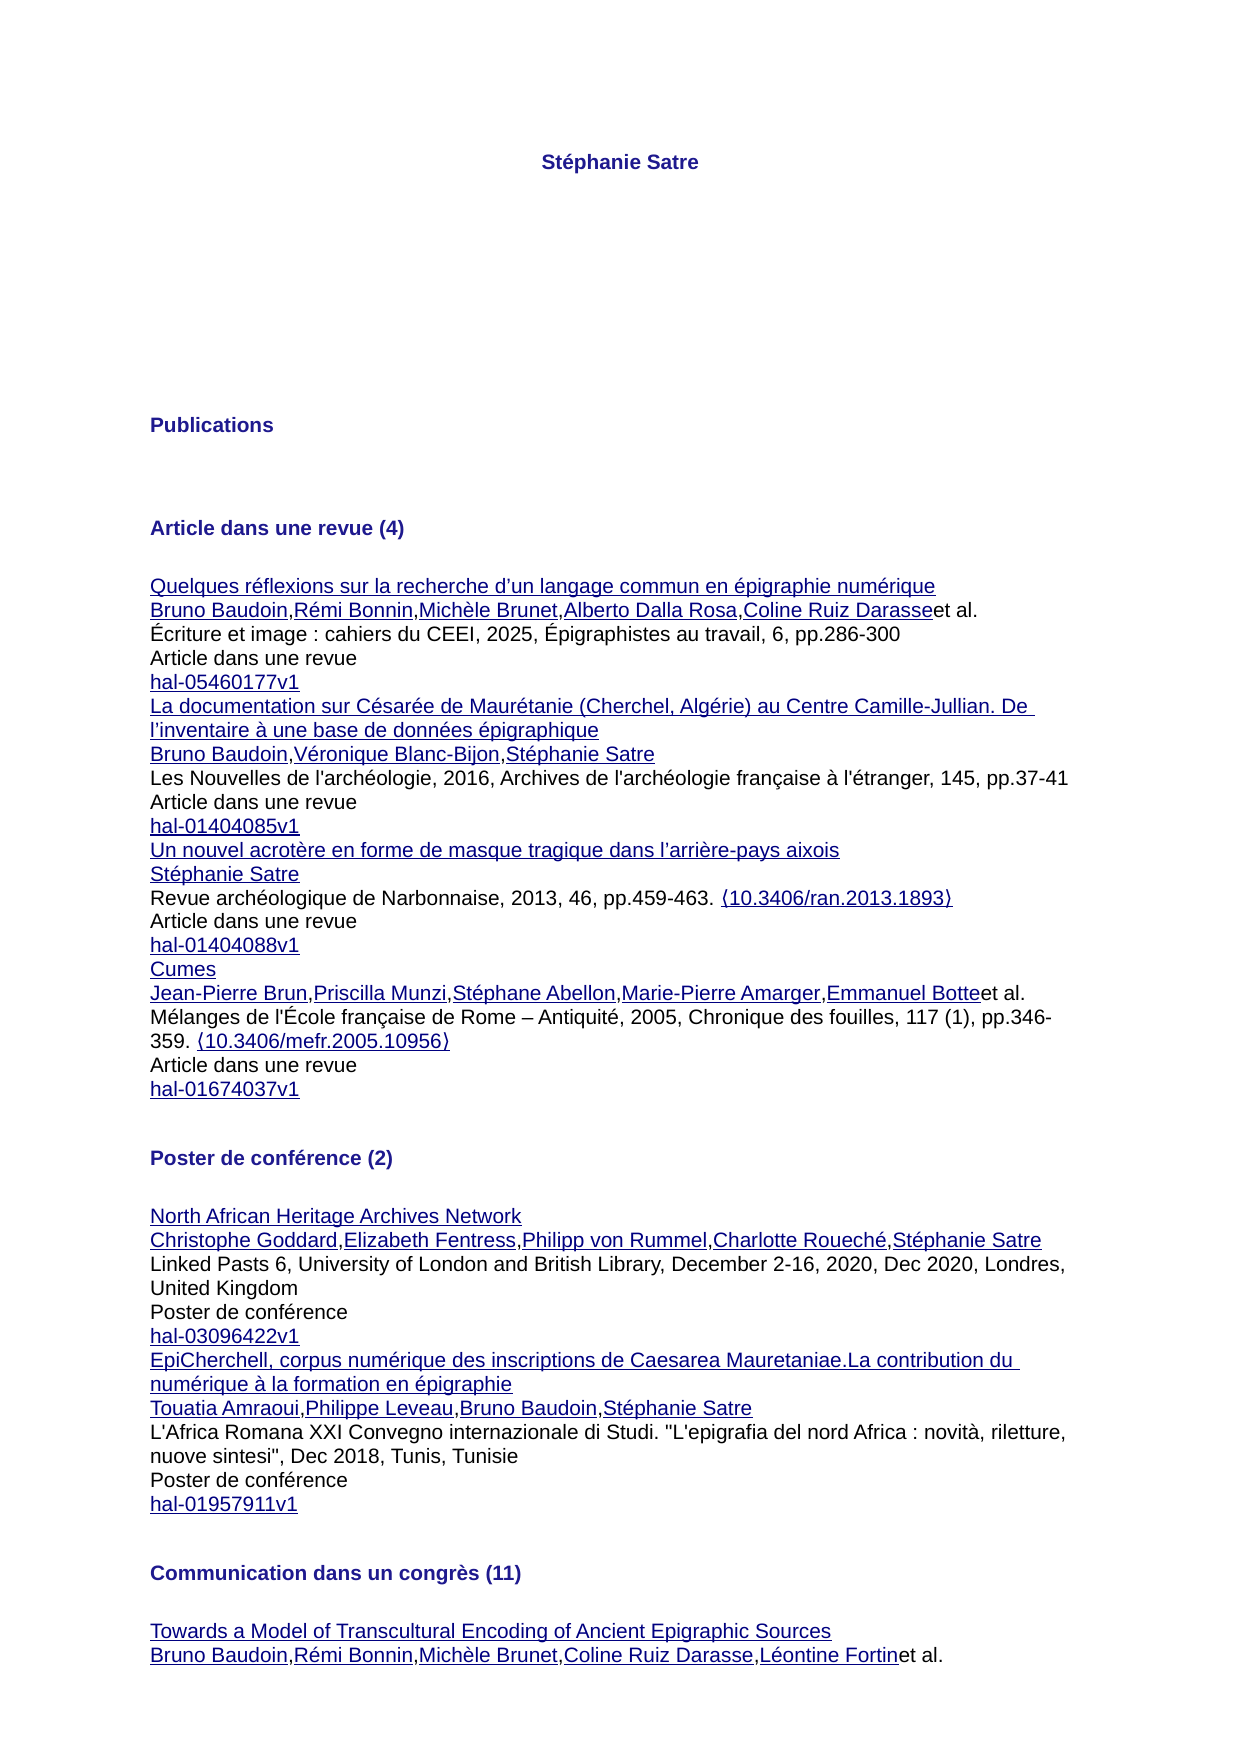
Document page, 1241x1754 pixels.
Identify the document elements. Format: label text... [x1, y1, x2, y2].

subtitle Communication dans un congrès (11) [150, 1560, 1090, 1584]
table_header North African Heritage Archives Network Christophe Goddard,Elizabeth Fentress,Philipp von Rummel,Charlotte Roueché,Stéphanie Satre Linked Pasts 6, University of London and British Library, December 2-16, 2020, Dec 2020, Londres, United Kingdom Poster de conférence hal-03096422v1 [150, 1204, 1090, 1348]
table_header Towards a Model of Transcultural Encoding of Ancient Epigraphic Sources Bruno Baudoin,Rémi Bonnin,Michèle Brunet,Coline Ruiz Darasse,Léontine Fortinet al. [150, 1619, 1090, 1667]
subtitle Publications [150, 412, 1090, 436]
subtitle Stéphanie Satre [150, 150, 1090, 174]
table_cell La documentation sur Césarée de Maurétanie (Cherchel, Algérie) au Centre Camille-Jullian. De l’inventaire à une base de données épigraphique Bruno Baudoin,Véronique Blanc-Bijon,Stéphanie Satre Les Nouvelles de l'archéologie, 2016, Archives de l'archéologie française à l'étranger, 145, pp.37-41 Article dans une revue hal-01404085v1 [150, 694, 1090, 837]
table_cell Cumes Jean-Pierre Brun,Priscilla Munzi,Stéphane Abellon,Marie-Pierre Amarger,Emmanuel Botteet al. Mélanges de l'École française de Rome – Antiquité, 2005, Chronique des fouilles, 117 (1), pp.346-359. ⟨10.3406/mefr.2005.10956⟩ Article dans une revue hal-01674037v1 [150, 957, 1090, 1101]
table_cell Un nouvel acrotère en forme de masque tragique dans l’arrière-pays aixois Stéphanie Satre Revue archéologique de Narbonnaise, 2013, 46, pp.459-463. ⟨10.3406/ran.2013.1893⟩ Article dans une revue hal-01404088v1 [150, 838, 1090, 957]
table_header Quelques réflexions sur la recherche d’un langage commun en épigraphie numérique Bruno Baudoin,Rémi Bonnin,Michèle Brunet,Alberto Dalla Rosa,Coline Ruiz Darasseet al. Écriture et image : cahiers du CEEI, 2025, Épigraphistes au travail, 6, pp.286-300 Article dans une revue hal-05460177v1 [150, 574, 1090, 694]
table_cell EpiCherchell, corpus numérique des inscriptions de Caesarea Mauretaniae.La contribution du numérique à la formation en épigraphie Touatia Amraoui,Philippe Leveau,Bruno Baudoin,Stéphanie Satre L'Africa Romana XXI Convegno internazionale di Studi. "L'epigrafia del nord Africa : novità, riletture, nuove sintesi", Dec 2018, Tunis, Tunisie Poster de conférence hal-01957911v1 [150, 1348, 1090, 1516]
subtitle Article dans une revue (4) [150, 516, 1090, 539]
subtitle Poster de conférence (2) [150, 1146, 1090, 1170]
